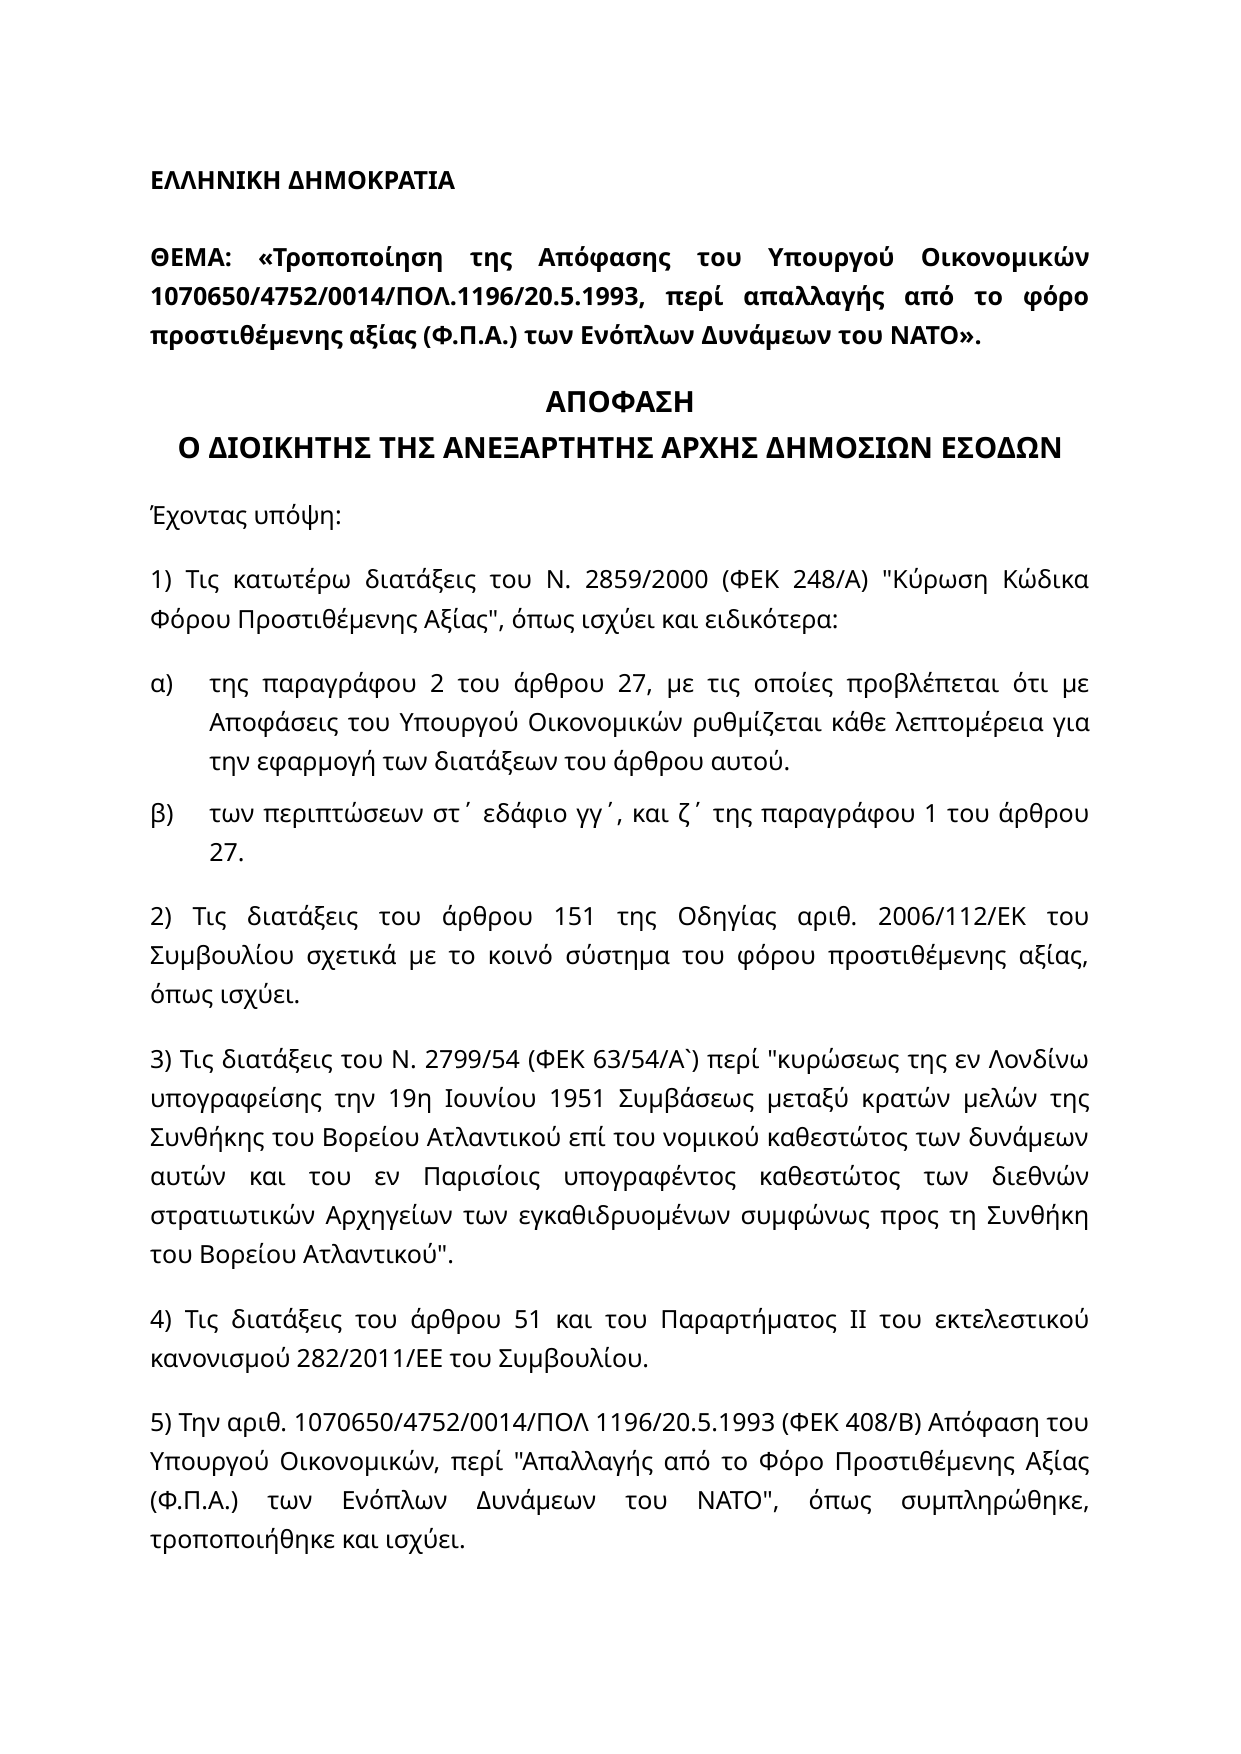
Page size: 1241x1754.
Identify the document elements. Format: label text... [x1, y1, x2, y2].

text 2) Τις διατάξεις του άρθρου 151 της Οδηγίας αριθ. 2006/112/ΕΚ του Συμβουλίου σχετικά με το κοινό σύστημα του φόρου προστιθέμενης αξίας, όπως ισχύει. [150, 899, 1090, 1011]
list β) των περιπτώσεων στ΄ εδάφιο γγ΄, και ζ΄ της παραγράφου 1 του άρθρου 27. [150, 795, 1090, 869]
list α) της παραγράφου 2 του άρθρου 27, με τις οποίες προβλέπεται ότι με Αποφάσεις του Υπουργού Οικονομικών ρυθμίζεται κάθε λεπτομέρεια για την εφαρμογή των διατάξεων του άρθρου αυτού. [150, 665, 1090, 778]
text 1) Τις κατωτέρω διατάξεις του Ν. 2859/2000 (ΦΕΚ 248/Α) "Κύρωση Κώδικα Φόρου Προστιθέμενης Αξίας", όπως ισχύει και ειδικότερα: [150, 562, 1090, 635]
text Έχοντας υπόψη: [150, 498, 1090, 532]
text 5) Την αριθ. 1070650/4752/0014/ΠΟΛ 1196/20.5.1993 (ΦΕΚ 408/Β) Απόφαση του Υπουργού Οικονομικών, περί "Απαλλαγής από το Φόρο Προστιθέμενης Αξίας (Φ.Π.Α.) των Ενόπλων Δυνάμεων του ΝΑΤΟ", όπως συμπληρώθηκε, τροποποιήθηκε και ισχύει. [150, 1404, 1090, 1556]
title ΕΛΛΗΝΙΚΗ ΔΗΜΟΚΡΑΤΙΑ [150, 162, 1090, 197]
text 3) Τις διατάξεις του Ν. 2799/54 (ΦΕΚ 63/54/Α`) περί "κυρώσεως της εν Λονδίνω υπογραφείσης την 19η Ιουνίου 1951 Συμβάσεως μεταξύ κρατών μελών της Συνθήκης του Βορείου Ατλαντικού επί του νομικού καθεστώτος των δυνάμεων αυτών και του εν Παρισίοις υπογραφέντος καθεστώτος των διεθνών στρατιωτικών Αρχηγείων των εγκαθιδρυομένων συμφώνως προς τη Συνθήκη του Βορείου Ατλαντικού". [150, 1041, 1090, 1271]
text ΘΕΜΑ: «Τροποποίηση της Απόφασης του Υπουργού Οικονομικών 1070650/4752/0014/ΠΟΛ.1196/20.5.1993, περί απαλλαγής από το φόρο προστιθέμενης αξίας (Φ.Π.Α.) των Ενόπλων Δυνάμεων του ΝΑΤΟ». [150, 239, 1090, 352]
text ΑΠΟΦΑΣΗ Ο ΔΙΟΙΚΗΤΗΣ ΤΗΣ ΑΝΕΞΑΡΤΗΤΗΣ ΑΡΧΗΣ ΔΗΜΟΣΙΩΝ ΕΣΟΔΩΝ [150, 382, 1090, 467]
text 4) Τις διατάξεις του άρθρου 51 και του Παραρτήματος ΙΙ του εκτελεστικού κανονισμού 282/2011/ΕΕ του Συμβουλίου. [150, 1301, 1090, 1374]
